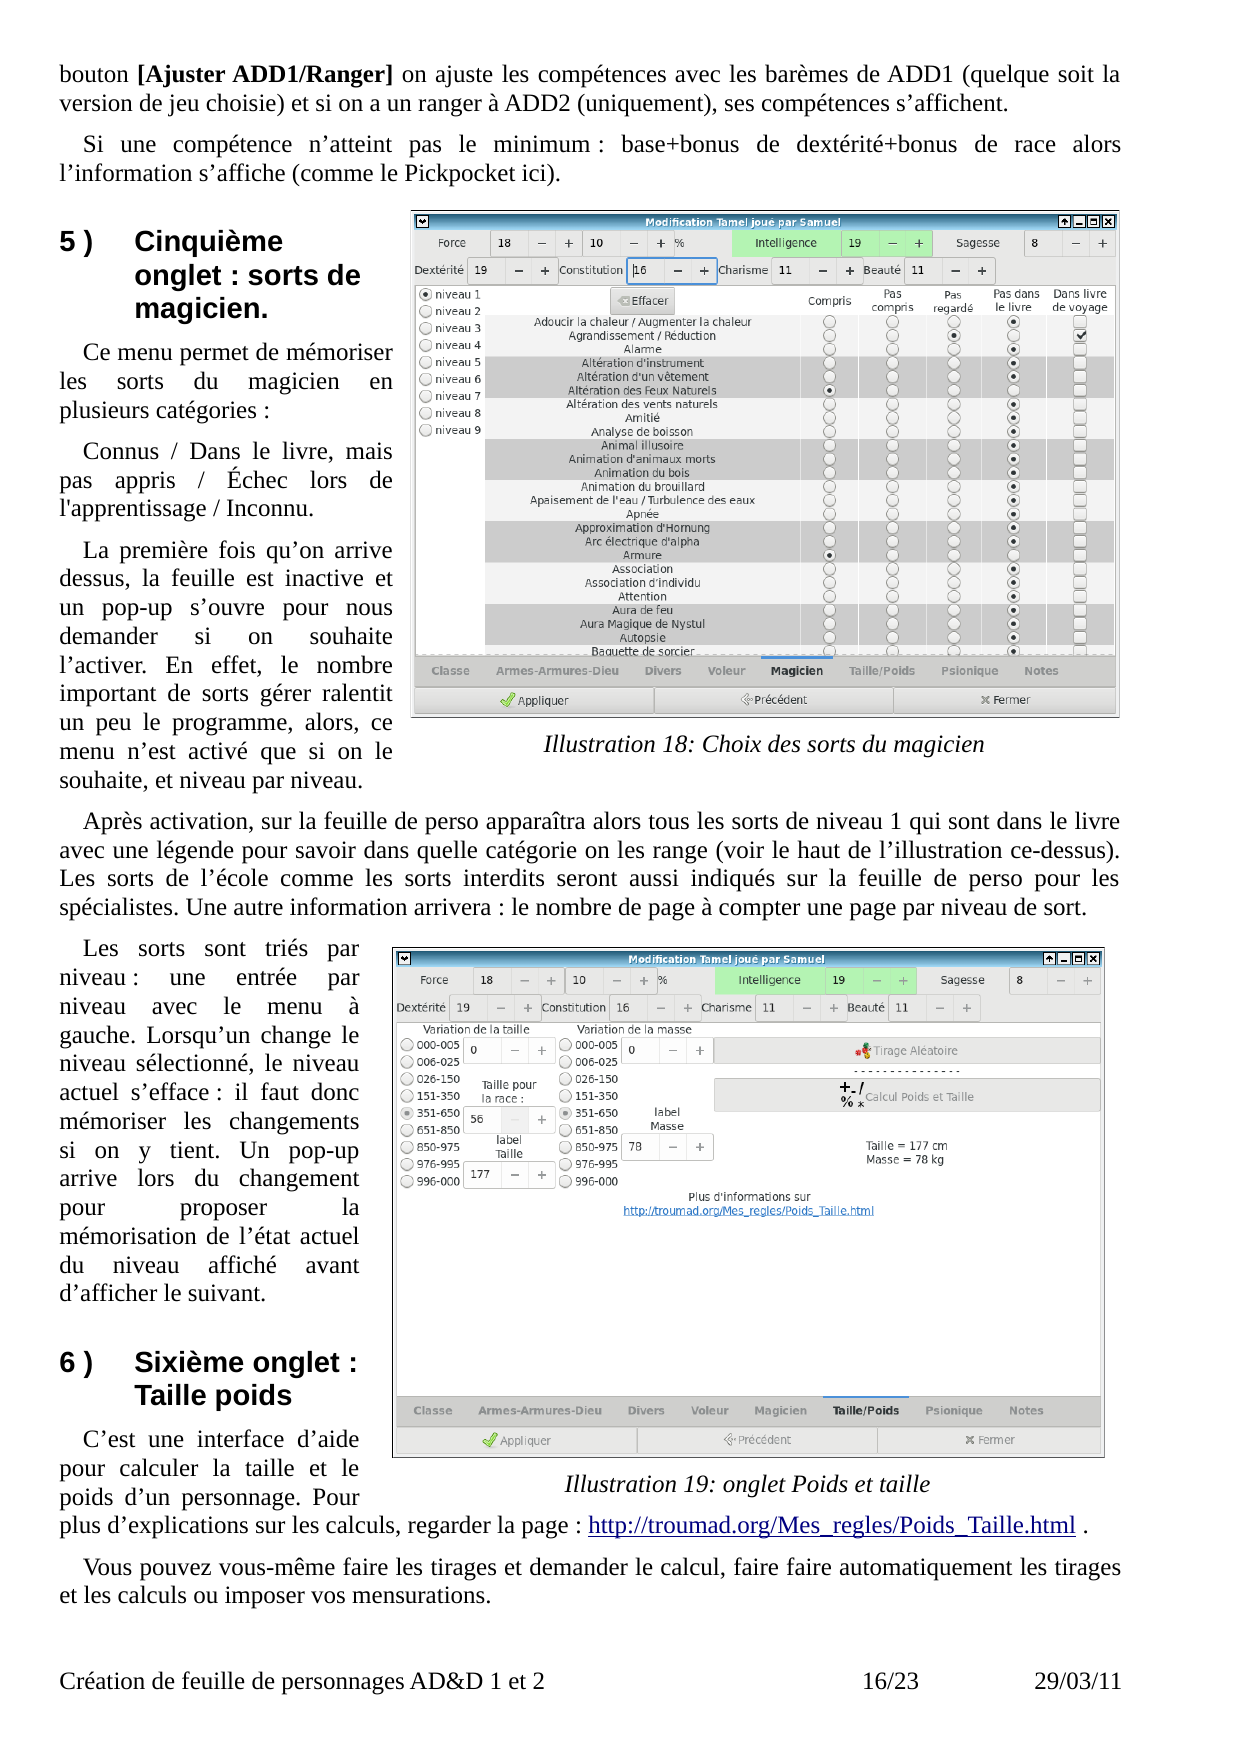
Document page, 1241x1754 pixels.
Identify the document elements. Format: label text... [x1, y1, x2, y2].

text C’est une interface d’aide pour calculer la taille et le poids d’un personnage. Pour plus d’explications sur les calculs, regarder la page : http://troumad.org/Mes_regles/Poids_Taille.html . [59, 1424, 1122, 1539]
text Après activation, sur la feuille de perso apparaîtra alors tous les sorts de niveau 1 qui sont dans le livre avec une légende pour savoir dans quelle catégorie on les range (voir le haut de l’illustration ce-dessus). Les sorts de l’école comme les sorts interdits seront aussi indiqués sur la feuille de perso pour les spécialistes. Une autre information arrivera : le nombre de page à compter une page par niveau de sort. [59, 806, 1122, 921]
subtitle Sixième onglet : Taille poids [59, 1345, 377, 1412]
subtitle [411, 199, 1119, 210]
subtitle [411, 758, 1119, 765]
subtitle Cinquième onglet : sorts de magicien. [59, 224, 410, 325]
text Connus / Dans le livre, mais pas appris / Échec lors de l'apprentissage / Inconnu. [59, 436, 410, 522]
text Ce menu permet de mémoriser les sorts du magicien en plusieurs catégories : [59, 337, 410, 423]
text Illustration 19: onglet Poids et taille [377, 948, 1119, 1498]
text Si une compétence n’atteint pas le minimum : base+bonus de dextérité+bonus de race alors l’information s’affiche (comme le Pickpocket ici). [59, 129, 1122, 187]
text La première fois qu’on arrive dessus, la feuille est inactive et un pop-up s’ouvre pour nous demander si on souhaite l’activer. En effet, le nombre important de sorts gérer ralentit un peu le programme, alors, ce menu n’est activé que si on le souhaite, et niveau par niveau. [59, 535, 1122, 793]
text Illustration 18: Choix des sorts du magicien [411, 718, 1119, 758]
text bouton [Ajuster ADD1/Ranger] on ajuste les compétences avec les barèmes de ADD1 (quelque soit la version de jeu choisie) et si on a un ranger à ADD2 (uniquement), ses compétences s’affichent. [59, 59, 1122, 117]
picture [410, 210, 1120, 718]
picture [392, 947, 1105, 1458]
text Les sorts sont triés par niveau : une entrée par niveau avec le menu à gauche. Lorsqu’un change le niveau sélectionné, le niveau actuel s’efface : il faut donc mémoriser les changements si on y tient. Un pop-up arrive lors du changement pour proposer la mémorisation de l’état actuel du niveau affiché avant d’afficher le suivant. [59, 933, 1122, 1307]
text Vous pouvez vous-même faire les tirages et demander le calcul, faire faire automatiquement les tirages et les calculs ou imposer vos mensurations. [59, 1552, 1122, 1609]
